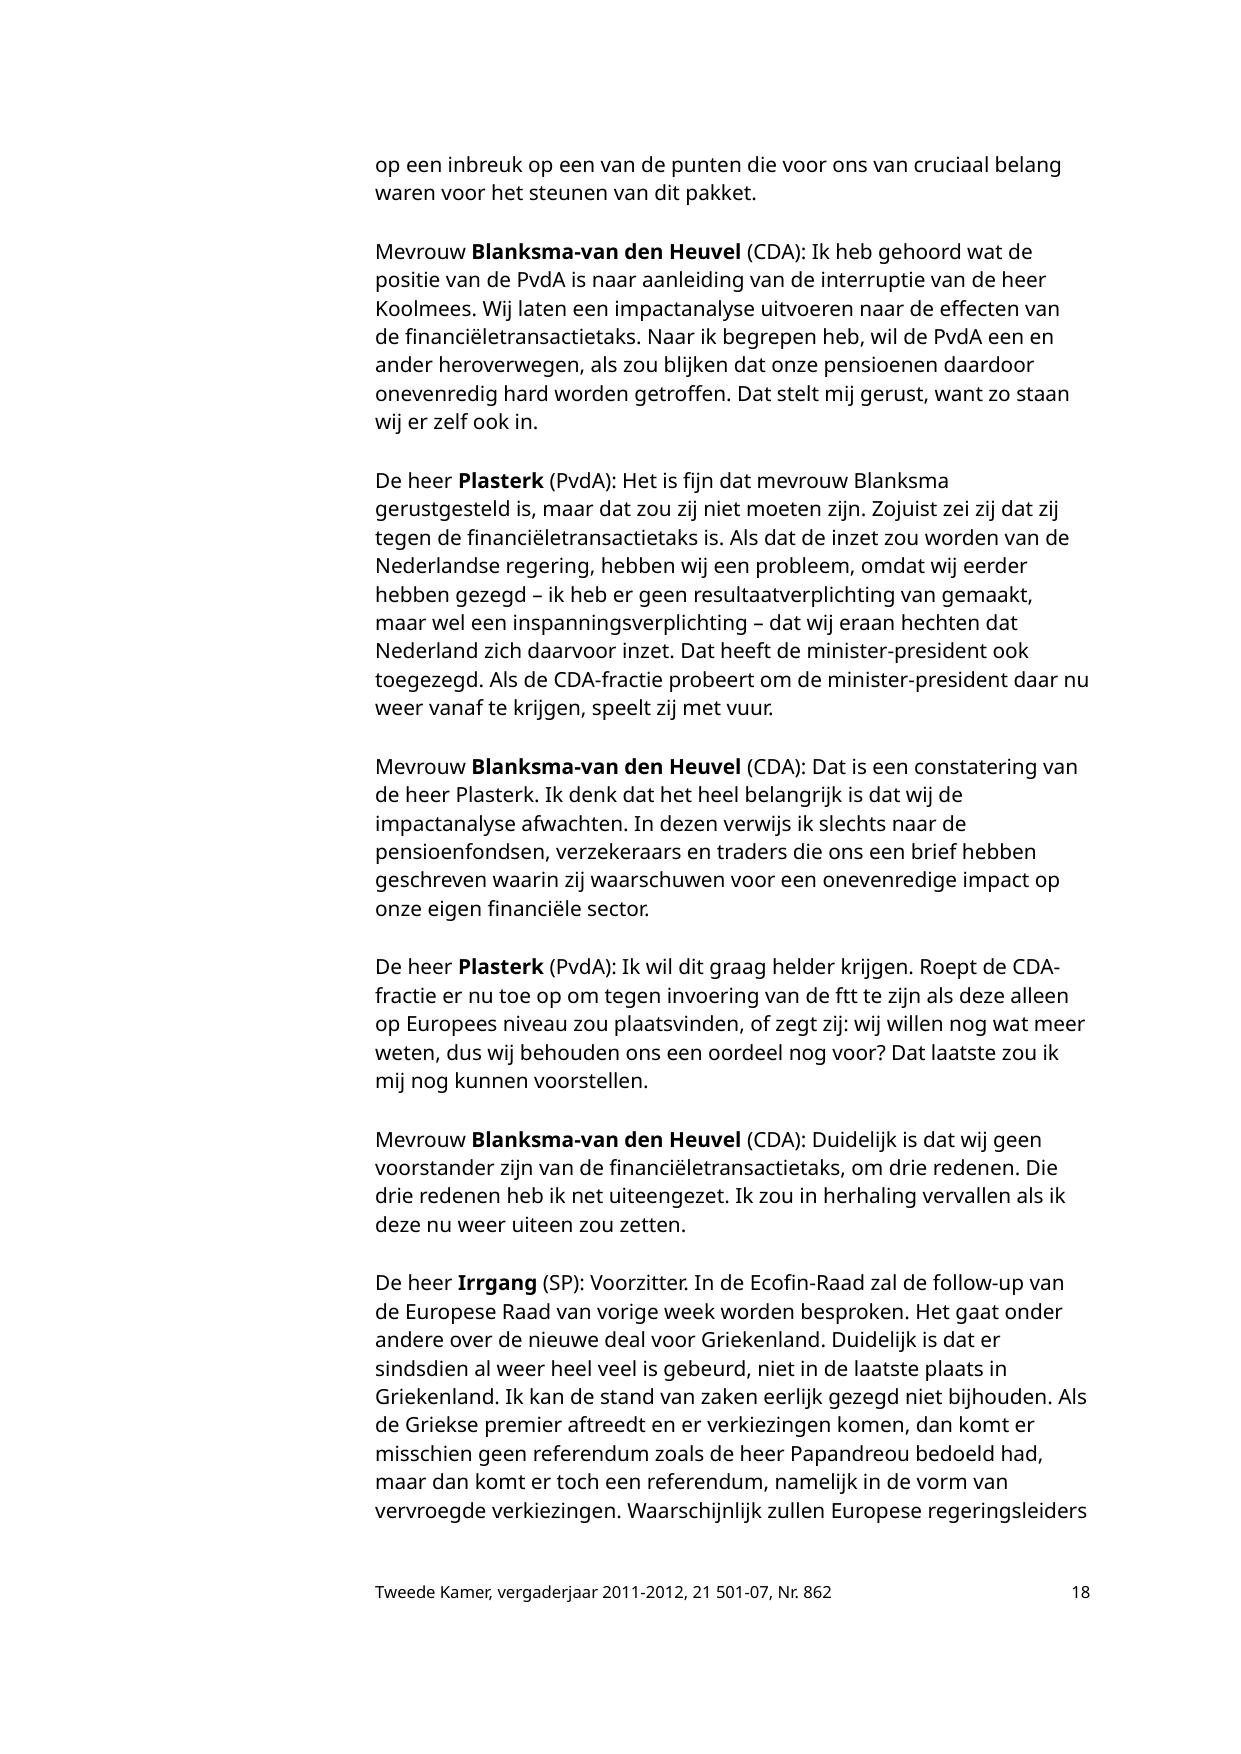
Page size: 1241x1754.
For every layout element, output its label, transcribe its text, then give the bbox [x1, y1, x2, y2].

text Mevrouw Blanksma-van den Heuvel (CDA): Dat is een constatering van de heer Plasterk. Ik denk dat het heel belangrijk is dat wij de impactanalyse afwachten. In dezen verwijs ik slechts naar de pensioenfondsen, verzekeraars en traders die ons een brief hebben geschreven waarin zij waarschuwen voor een onevenredige impact op onze eigen financiële sector. [375, 752, 1090, 922]
text Mevrouw Blanksma-van den Heuvel (CDA): Duidelijk is dat wij geen voorstander zijn van de financiëletransactietaks, om drie redenen. Die drie redenen heb ik net uiteengezet. Ik zou in herhaling vervallen als ik deze nu weer uiteen zou zetten. [375, 1125, 1090, 1238]
text De heer Irrgang (SP): Voorzitter. In de Ecofin-Raad zal de follow-up van de Europese Raad van vorige week worden besproken. Het gaat onder andere over de nieuwe deal voor Griekenland. Duidelijk is dat er sindsdien al weer heel veel is gebeurd, niet in de laatste plaats in Griekenland. Ik kan de stand van zaken eerlijk gezegd niet bijhouden. Als de Griekse premier aftreedt en er verkiezingen komen, dan komt er misschien geen referendum zoals de heer Papandreou bedoeld had, maar dan komt er toch een referendum, namelijk in de vorm van vervroegde verkiezingen. Waarschijnlijk zullen Europese regeringsleiders [375, 1268, 1090, 1524]
text Mevrouw Blanksma-van den Heuvel (CDA): Ik heb gehoord wat de positie van de PvdA is naar aanleiding van de interruptie van de heer Koolmees. Wij laten een impactanalyse uitvoeren naar de effecten van de financiëletransactietaks. Naar ik begrepen heb, wil de PvdA een en ander heroverwegen, als zou blijken dat onze pensioenen daardoor onevenredig hard worden getroffen. Dat stelt mij gerust, want zo staan wij er zelf ook in. [375, 237, 1090, 436]
text De heer Plasterk (PvdA): Ik wil dit graag helder krijgen. Roept de CDA-fractie er nu toe op om tegen invoering van de ftt te zijn als deze alleen op Europees niveau zou plaatsvinden, of zegt zij: wij willen nog wat meer weten, dus wij behouden ons een oordeel nog voor? Dat laatste zou ik mij nog kunnen voorstellen. [375, 952, 1090, 1095]
text op een inbreuk op een van de punten die voor ons van cruciaal belang waren voor het steunen van dit pakket. [375, 150, 1090, 207]
text De heer Plasterk (PvdA): Het is fijn dat mevrouw Blanksma gerustgesteld is, maar dat zou zij niet moeten zijn. Zojuist zei zij dat zij tegen de financiëletransactietaks is. Als dat de inzet zou worden van de Nederlandse regering, hebben wij een probleem, omdat wij eerder hebben gezegd – ik heb er geen resultaatverplichting van gemaakt, maar wel een inspanningsverplichting – dat wij eraan hechten dat Nederland zich daarvoor inzet. Dat heeft de minister-president ook toegezegd. Als de CDA-fractie probeert om de minister-president daar nu weer vanaf te krijgen, speelt zij met vuur. [375, 466, 1090, 722]
